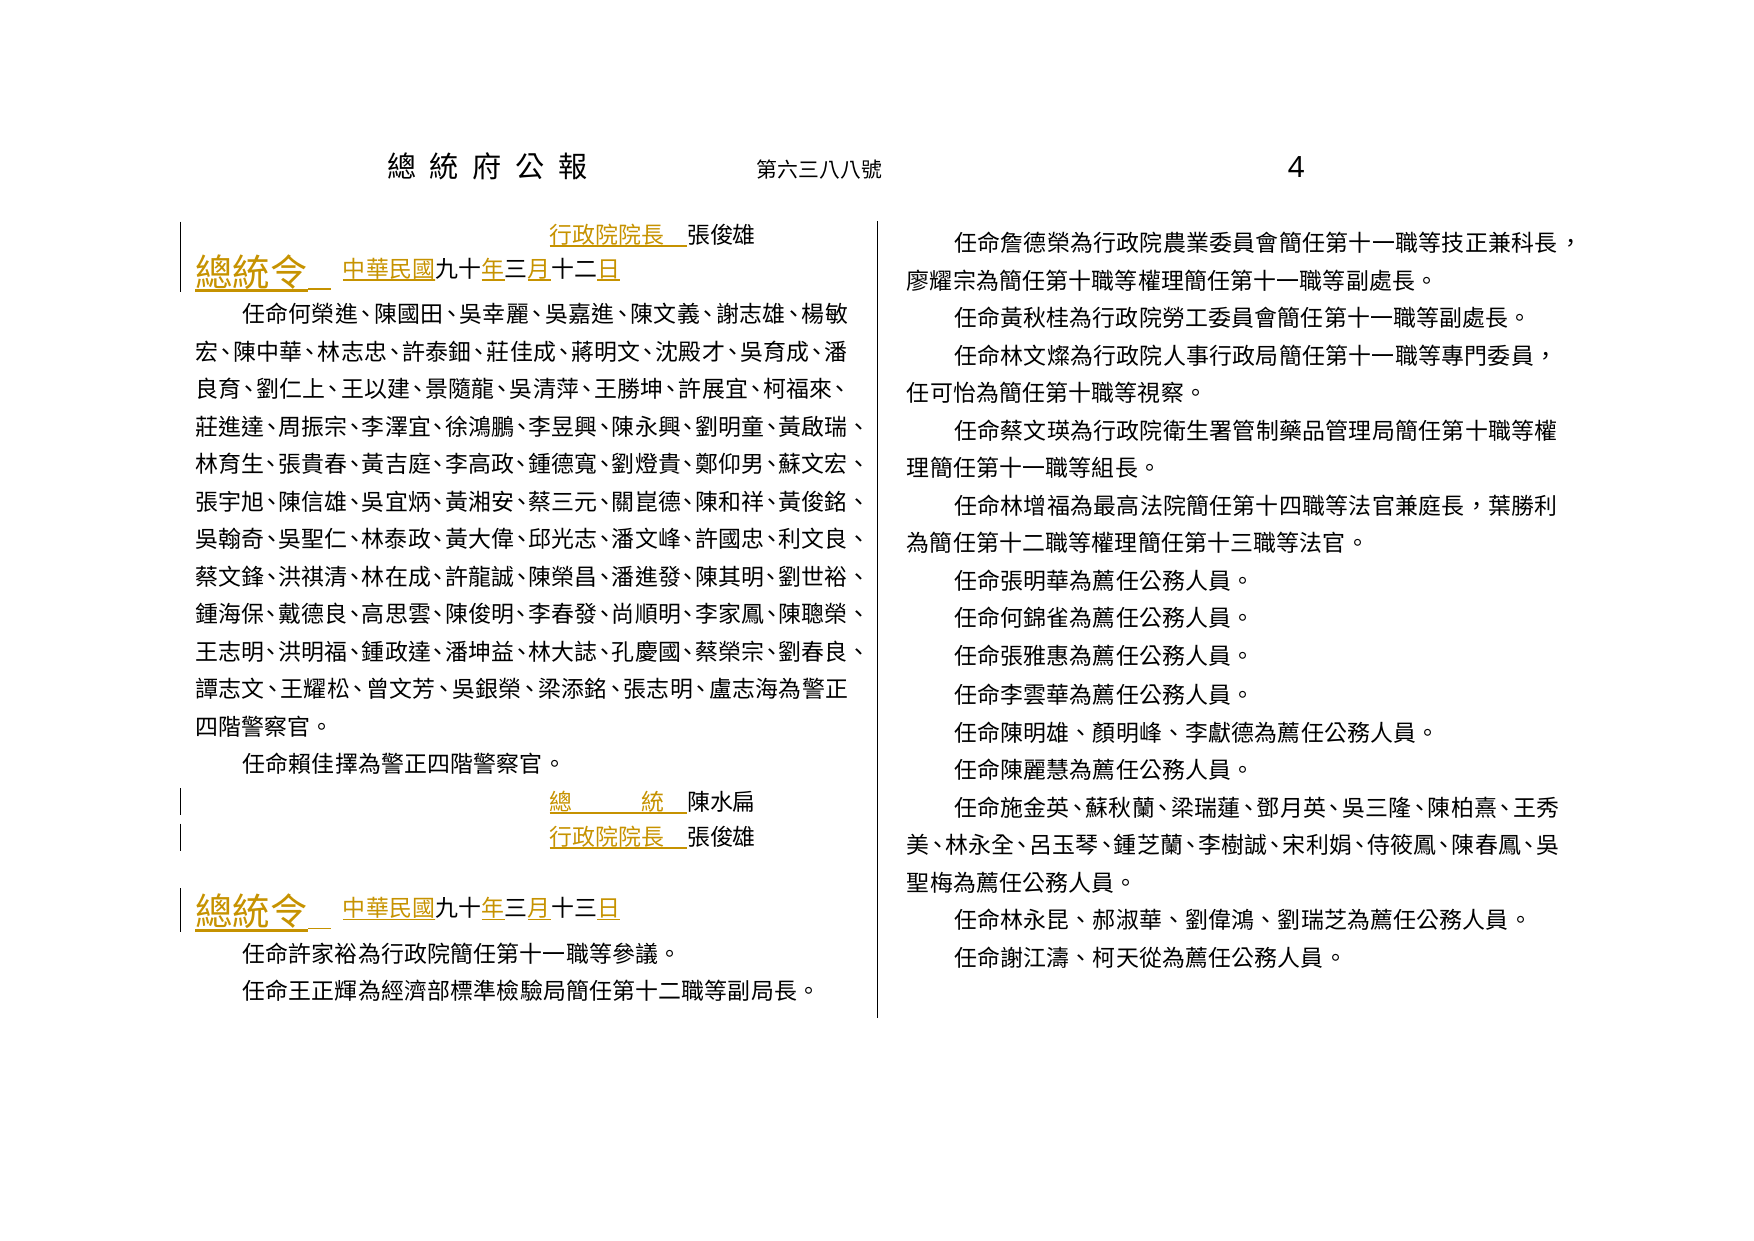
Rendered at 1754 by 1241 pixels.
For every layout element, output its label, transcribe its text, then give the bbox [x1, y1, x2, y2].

text 任命王正輝為經濟部標準檢驗局簡任第十二職等副局長。 [195, 969, 847, 1007]
text 任命許家裕為行政院簡任第十一職等參議。 [195, 932, 847, 969]
text 任命陳麗慧為薦任公務人員。 [907, 749, 1559, 786]
text 任命賴佳擇為警正四階警察官。 [195, 742, 847, 780]
text 任命蔡文瑛為行政院衛生署管制藥品管理局簡任第十職等權理簡任第十一職等組長。 [907, 409, 1559, 484]
text 任命林增福為最高法院簡任第十四職等法官兼庭長，葉勝利為簡任第十二職等權理簡任第十三職等法官。 [907, 484, 1559, 559]
text 任命施金英、蘇秋蘭、梁瑞蓮、鄧月英、吳三隆、陳柏熹、王秀美、林永全、呂玉琴、鍾芝蘭、李樹誠、宋利娟、侍筱鳳、陳春鳳、吳聖梅為薦任公務人員。 [907, 786, 1559, 899]
text 任命詹德榮為行政院農業委員會簡任第十一職等技正兼科長，廖耀宗為簡任第十職等權理簡任第十一職等副處長。 [907, 222, 1559, 297]
text 任命張明華為薦任公務人員。 [907, 559, 1559, 597]
table_header 總統令 [192, 249, 340, 292]
text 行政院院長 張俊雄 [195, 222, 847, 249]
table_header 總統令 [192, 888, 340, 932]
table_header 中華民國九十年三月十二日 [340, 249, 852, 292]
text 任命張雅惠為薦任公務人員。 [907, 634, 1559, 672]
text 任命李雲華為薦任公務人員。 [907, 672, 1559, 711]
text 任命林文燦為行政院人事行政局簡任第十一職等專門委員，任可怡為簡任第十職等視察。 [907, 334, 1559, 409]
text 任命林永昆、郝淑華、劉偉鴻、劉瑞芝為薦任公務人員。 [907, 899, 1559, 936]
table_header 中華民國九十年三月十三日 [340, 888, 852, 932]
text 任命黃秋桂為行政院勞工委員會簡任第十一職等副處長。 [907, 297, 1559, 334]
text 行政院院長 張俊雄 [195, 824, 847, 851]
text 總 統 陳水扁 [195, 788, 847, 815]
text 任命陳明雄、顏明峰、李獻德為薦任公務人員。 [907, 711, 1559, 749]
text 任命謝江濤、柯天從為薦任公務人員。 [907, 936, 1559, 974]
text 任命何榮進、陳國田、吳幸麗、吳嘉進、陳文義、謝志雄、楊敏宏、陳中華、林志忠、許泰鈿、莊佳成、蔣明文、沈殿才、吳育成、潘良育、劉仁上、王以建、景隨龍、吳清萍、王勝坤、許展宜、柯福來、莊進達、周振宗、李澤宜、徐鴻鵬、李昱興、陳永興、劉明童、黃啟瑞、林育生、張貴春、黃吉庭、李高政、鍾德寬、劉燈貴、鄭仰男、蘇文宏、張宇旭、陳信雄、吳宜炳、黃湘安、蔡三元、關崑德、陳和祥、黃俊銘、吳翰奇、吳聖仁、林泰政、黃大偉、邱光志、潘文峰、許國忠、利文良、蔡文鋒、洪祺清、林在成、許龍誠、陳榮昌、潘進發、陳其明、劉世裕、鍾海保、戴德良、高思雲、陳俊明、李春發、尚順明、李家鳳、陳聰榮、王志明、洪明福、鍾政達、潘坤益、林大誌、孔慶國、蔡榮宗、劉春良、譚志文、王耀松、曾文芳、吳銀榮、梁添銘、張志明、盧志海為警正四階警察官。 [195, 292, 847, 742]
text 任命何錦雀為薦任公務人員。 [907, 597, 1559, 634]
